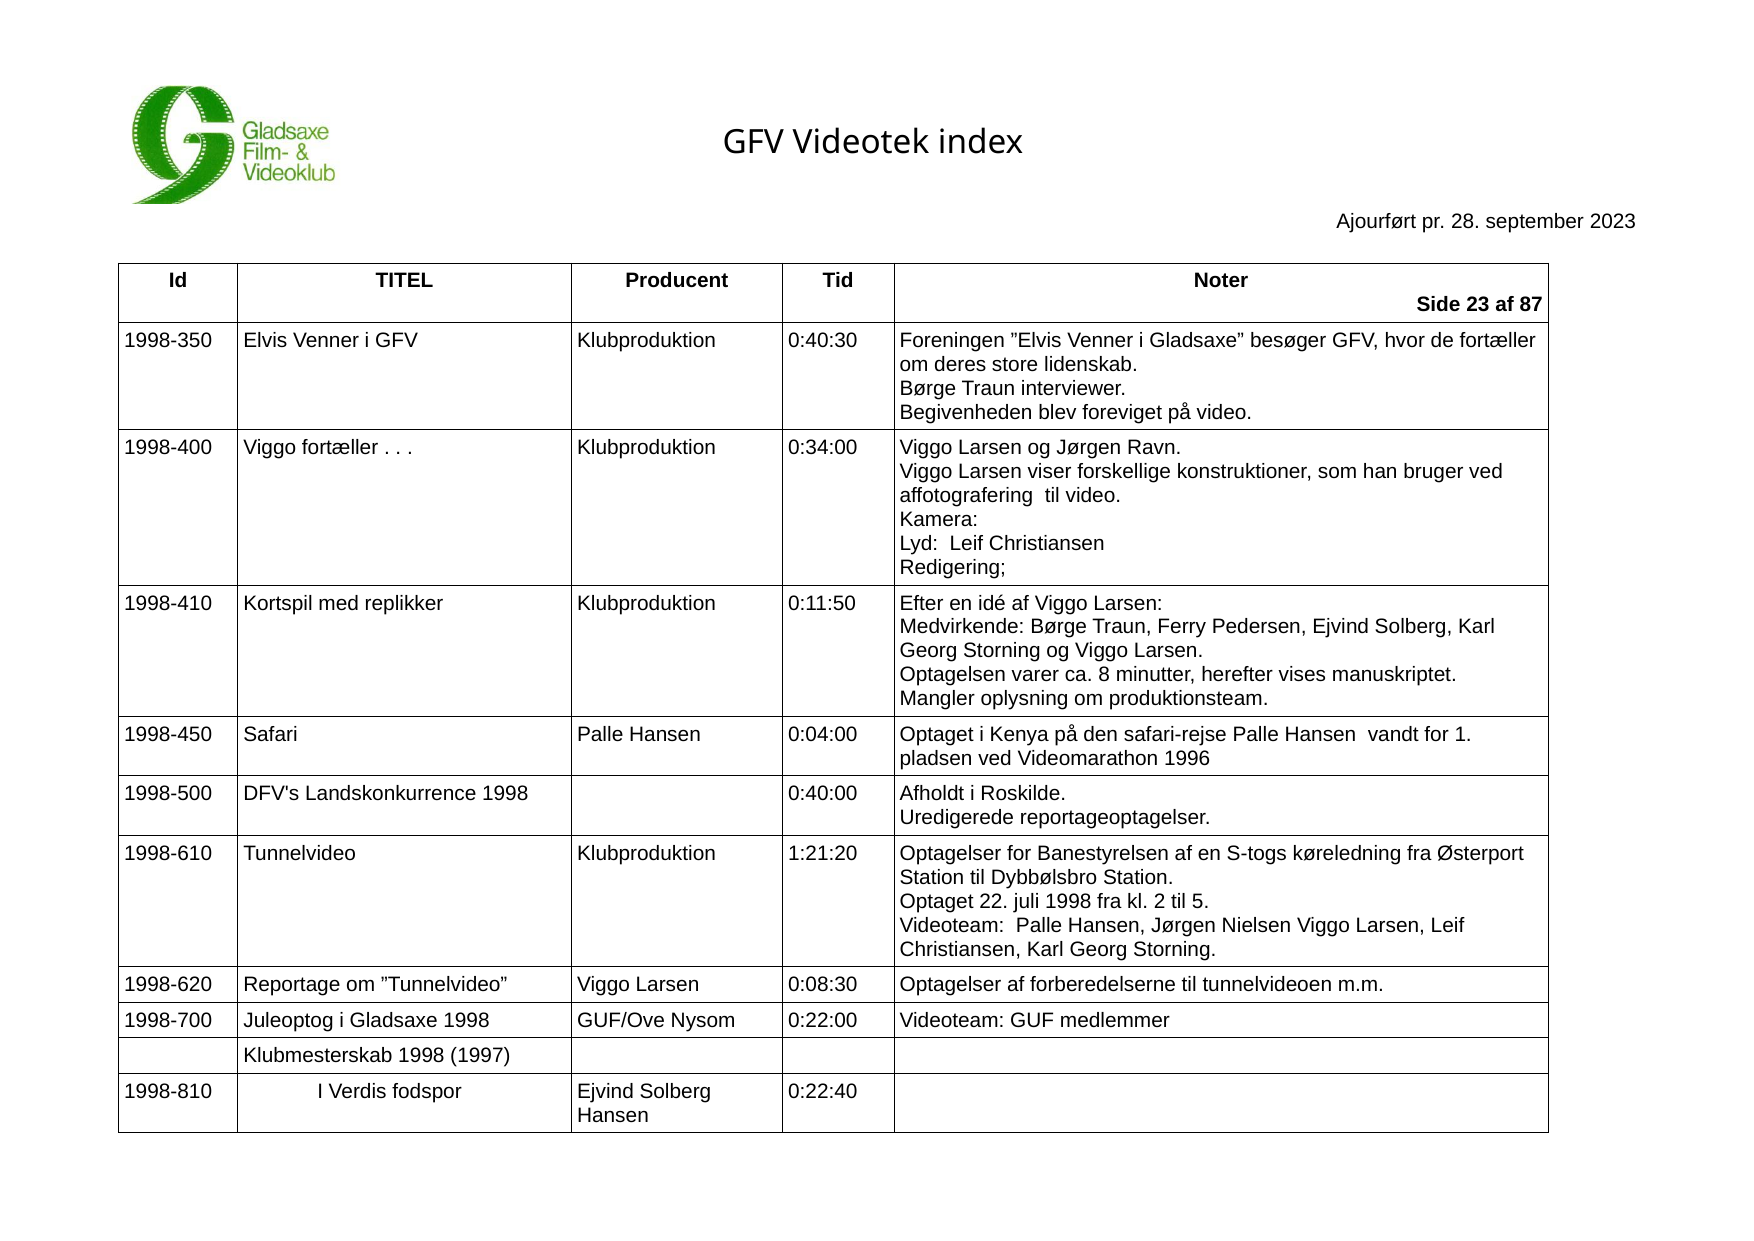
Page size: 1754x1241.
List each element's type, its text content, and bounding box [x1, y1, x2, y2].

table_cell Elvis Venner i GFV [238, 323, 571, 429]
table_cell Optagelser af forberedelserne til tunnelvideoen m.m. [895, 967, 1548, 1002]
table_header Producent­ [572, 264, 782, 322]
table_cell 0:08:30 [783, 967, 894, 1002]
table_cell Viggo Larsen og Jørgen Ravn. Viggo Larsen viser forskellige konstruktioner, som han bruger ved affotografering til video. Kamera: Lyd: Leif Christiansen Redigering; [895, 430, 1548, 584]
table_cell Videoteam: GUF medlemmer [895, 1003, 1548, 1037]
table_header Tid [783, 264, 894, 322]
table_cell Kortspil med replikker [238, 586, 571, 716]
table_cell [895, 1074, 1548, 1132]
table_cell Klubproduktion [572, 323, 782, 429]
table_cell 1998-610 [119, 836, 237, 966]
table_cell DFV's Landskonkurrence 1998 [238, 776, 571, 835]
table_header Id [119, 264, 237, 322]
table_cell 1998-400 [119, 430, 237, 584]
table_cell 1998-700 [119, 1003, 237, 1037]
table_cell 1:21:20 [783, 836, 894, 966]
picture [131, 85, 348, 204]
table_cell [572, 1038, 782, 1073]
table_cell GUF/Ove Nysom [572, 1003, 782, 1037]
table_cell 1998-620 [119, 967, 237, 1002]
table_cell 0:34:00 [783, 430, 894, 584]
table_cell 0:22:40 [783, 1074, 894, 1132]
table_cell I Verdis fodspor [238, 1074, 571, 1132]
table_cell 1998-810 [119, 1074, 237, 1132]
table_header Noter Side 87 af 87 [895, 264, 1548, 322]
table_cell 1998-500 [119, 776, 237, 835]
table_cell 1998-410 [119, 586, 237, 716]
table_cell [783, 1038, 894, 1073]
table_cell 1998-450 [119, 717, 237, 775]
table_cell Afholdt i Roskilde. Uredigerede reportageoptagelser. [895, 776, 1548, 835]
table_cell Reportage om ”Tunnelvideo” [238, 967, 571, 1002]
table_cell Klubproduktion [572, 836, 782, 966]
table_cell Tunnelvideo [238, 836, 571, 966]
table_cell Palle Hansen [572, 717, 782, 775]
table_cell [895, 1038, 1548, 1073]
table_cell [572, 776, 782, 835]
table_cell 0:40:30 [783, 323, 894, 429]
table_cell Safari [238, 717, 571, 775]
table_cell Viggo fortæller . . . [238, 430, 571, 584]
table_cell Klubproduktion [572, 586, 782, 716]
table_cell Juleoptog i Gladsaxe 1998 [238, 1003, 571, 1037]
table_cell [119, 1038, 237, 1073]
table_cell 0:04:00 [783, 717, 894, 775]
table_cell Ejvind Solberg Hansen [572, 1074, 782, 1132]
table_cell 0:40:00 [783, 776, 894, 835]
table_cell 1998-350 [119, 323, 237, 429]
table_cell Viggo Larsen [572, 967, 782, 1002]
table_header TITEL [238, 264, 571, 322]
table_cell Foreningen ”Elvis Venner i Gladsaxe” besøger GFV, hvor de fortæller om deres store lidenskab. Børge Traun interviewer. Begivenheden blev foreviget på video. [895, 323, 1548, 429]
table_cell Klubmesterskab 1998 (1997) [238, 1038, 571, 1073]
table_cell Optaget i Kenya på den safari-rejse Palle Hansen vandt for 1. pladsen ved Videomarathon 1996 [895, 717, 1548, 775]
table_cell 0:22:00 [783, 1003, 894, 1037]
table_cell 0:11:50 [783, 586, 894, 716]
table_cell Efter en idé af Viggo Larsen: Medvirkende: Børge Traun, Ferry Pedersen, Ejvind Solberg, Karl Georg Storning og Viggo Larsen. Optagelsen varer ca. 8 minutter, herefter vises manuskriptet. Mangler oplysning om produktionsteam. [895, 586, 1548, 716]
table_cell Optagelser for Banestyrelsen af en S-togs køreledning fra Østerport Station til Dybbølsbro Station. Optaget 22. juli 1998 fra kl. 2 til 5. Videoteam: Palle Hansen, Jørgen Nielsen Viggo Larsen, Leif Christiansen, Karl Georg Storning. [895, 836, 1548, 966]
table_cell Klubproduktion [572, 430, 782, 584]
